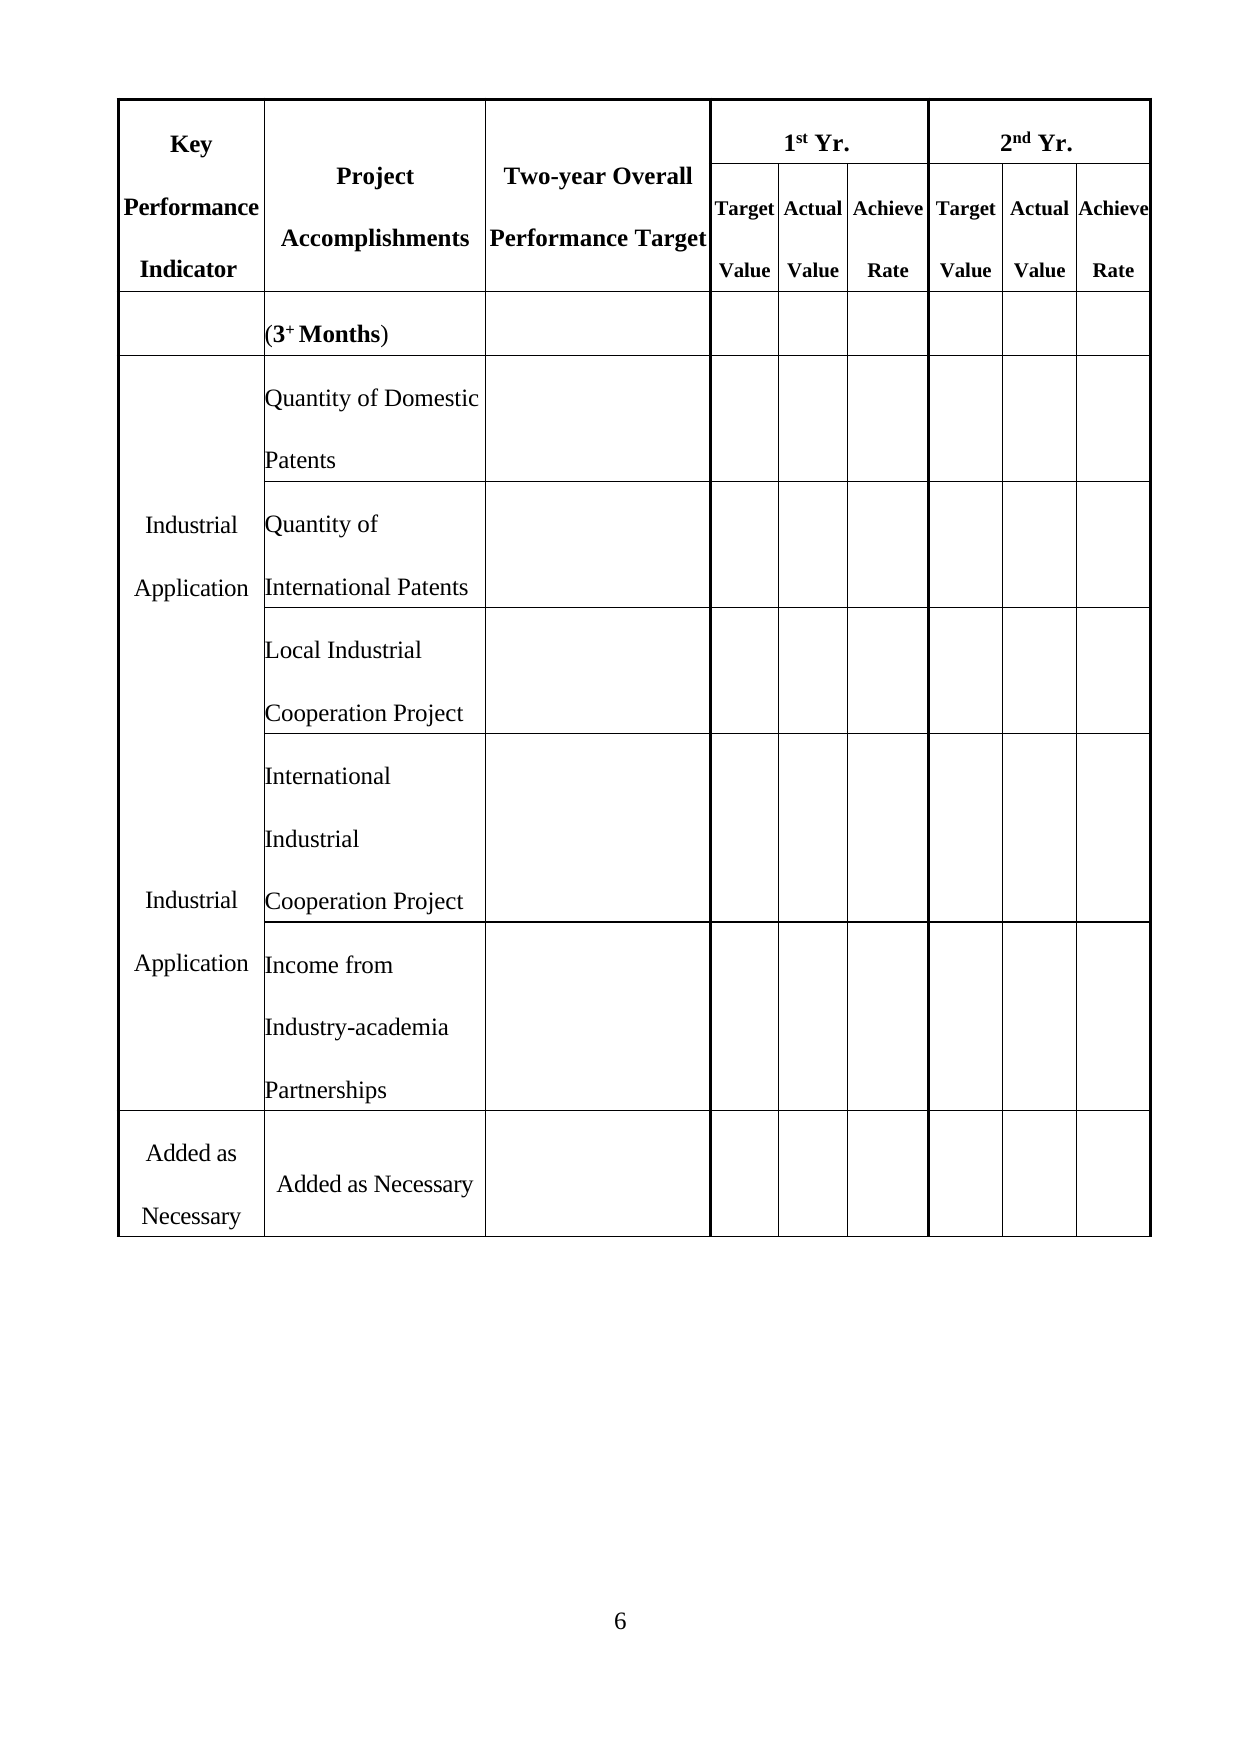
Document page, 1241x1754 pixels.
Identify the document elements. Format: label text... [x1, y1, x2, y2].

table_cell [1003, 1111, 1076, 1236]
table_cell [1003, 608, 1076, 733]
table_cell Income from Industry-academia Partnerships [265, 923, 485, 1110]
table_cell [1077, 1111, 1149, 1236]
table_cell Actual Value [1003, 164, 1076, 291]
table_cell [930, 482, 1002, 607]
table_cell Achieve Rate [848, 164, 927, 291]
table_cell [848, 292, 927, 355]
table_cell [1003, 923, 1076, 1110]
table_cell [1003, 734, 1076, 921]
table_cell [930, 734, 1002, 921]
table_cell [712, 734, 778, 921]
table_header Key Performance Indicator [120, 101, 264, 291]
table_cell [1077, 292, 1149, 355]
table_cell [486, 923, 709, 1110]
table_cell [1003, 356, 1076, 481]
table_cell [712, 608, 778, 733]
table_cell [486, 292, 709, 355]
table_cell Added as Necessary [265, 1111, 485, 1236]
table_cell Local Industrial Cooperation Project [265, 608, 485, 733]
table_cell [779, 923, 847, 1110]
table_cell [930, 608, 1002, 733]
table_cell [930, 923, 1002, 1110]
table_cell [848, 608, 927, 733]
table_cell Actual Value [779, 164, 847, 291]
table_cell [120, 292, 264, 355]
table_cell [1003, 292, 1076, 355]
table_cell [712, 292, 778, 355]
table_cell Quantity of International Patents [265, 482, 485, 607]
table_cell [1077, 356, 1149, 481]
table_header Two-year Overall Performance Target [486, 101, 709, 291]
table_cell [779, 608, 847, 733]
table_header Project Accomplishments [265, 101, 485, 291]
table_cell [930, 1111, 1002, 1236]
table_cell [930, 292, 1002, 355]
table_cell [848, 1111, 927, 1236]
table_cell Industrial Application Industrial Application [120, 356, 264, 1110]
table_cell [712, 1111, 778, 1236]
table_cell Achieve Rate [1077, 164, 1149, 291]
table_cell [779, 356, 847, 481]
table_cell [1077, 482, 1149, 607]
table_cell Quantity of Domestic Patents [265, 356, 485, 481]
table_cell [848, 482, 927, 607]
table_cell [930, 356, 1002, 481]
table_cell [779, 292, 847, 355]
table_cell [712, 923, 778, 1110]
table_cell [779, 734, 847, 921]
table_cell International Industrial Cooperation Project [265, 734, 485, 921]
table_cell [712, 356, 778, 481]
table_cell Added as Necessary [120, 1111, 264, 1236]
table_cell [486, 356, 709, 481]
table_cell [486, 482, 709, 607]
table_cell [779, 1111, 847, 1236]
table_cell [712, 482, 778, 607]
table_cell [848, 734, 927, 921]
table_header 1st Yr. [712, 101, 927, 163]
table_cell [486, 734, 709, 921]
table_cell [1077, 608, 1149, 733]
table_header 2nd Yr. [930, 101, 1149, 163]
table_cell [1077, 923, 1149, 1110]
table_cell (3+ Months) [265, 292, 485, 355]
table_cell [1077, 734, 1149, 921]
table_cell [486, 608, 709, 733]
table_cell [486, 1111, 709, 1236]
table_cell [848, 923, 927, 1110]
table_cell [1003, 482, 1076, 607]
table_cell Target Value [712, 164, 778, 291]
table_cell [779, 482, 847, 607]
table_cell Target Value [930, 164, 1002, 291]
table_cell [848, 356, 927, 481]
